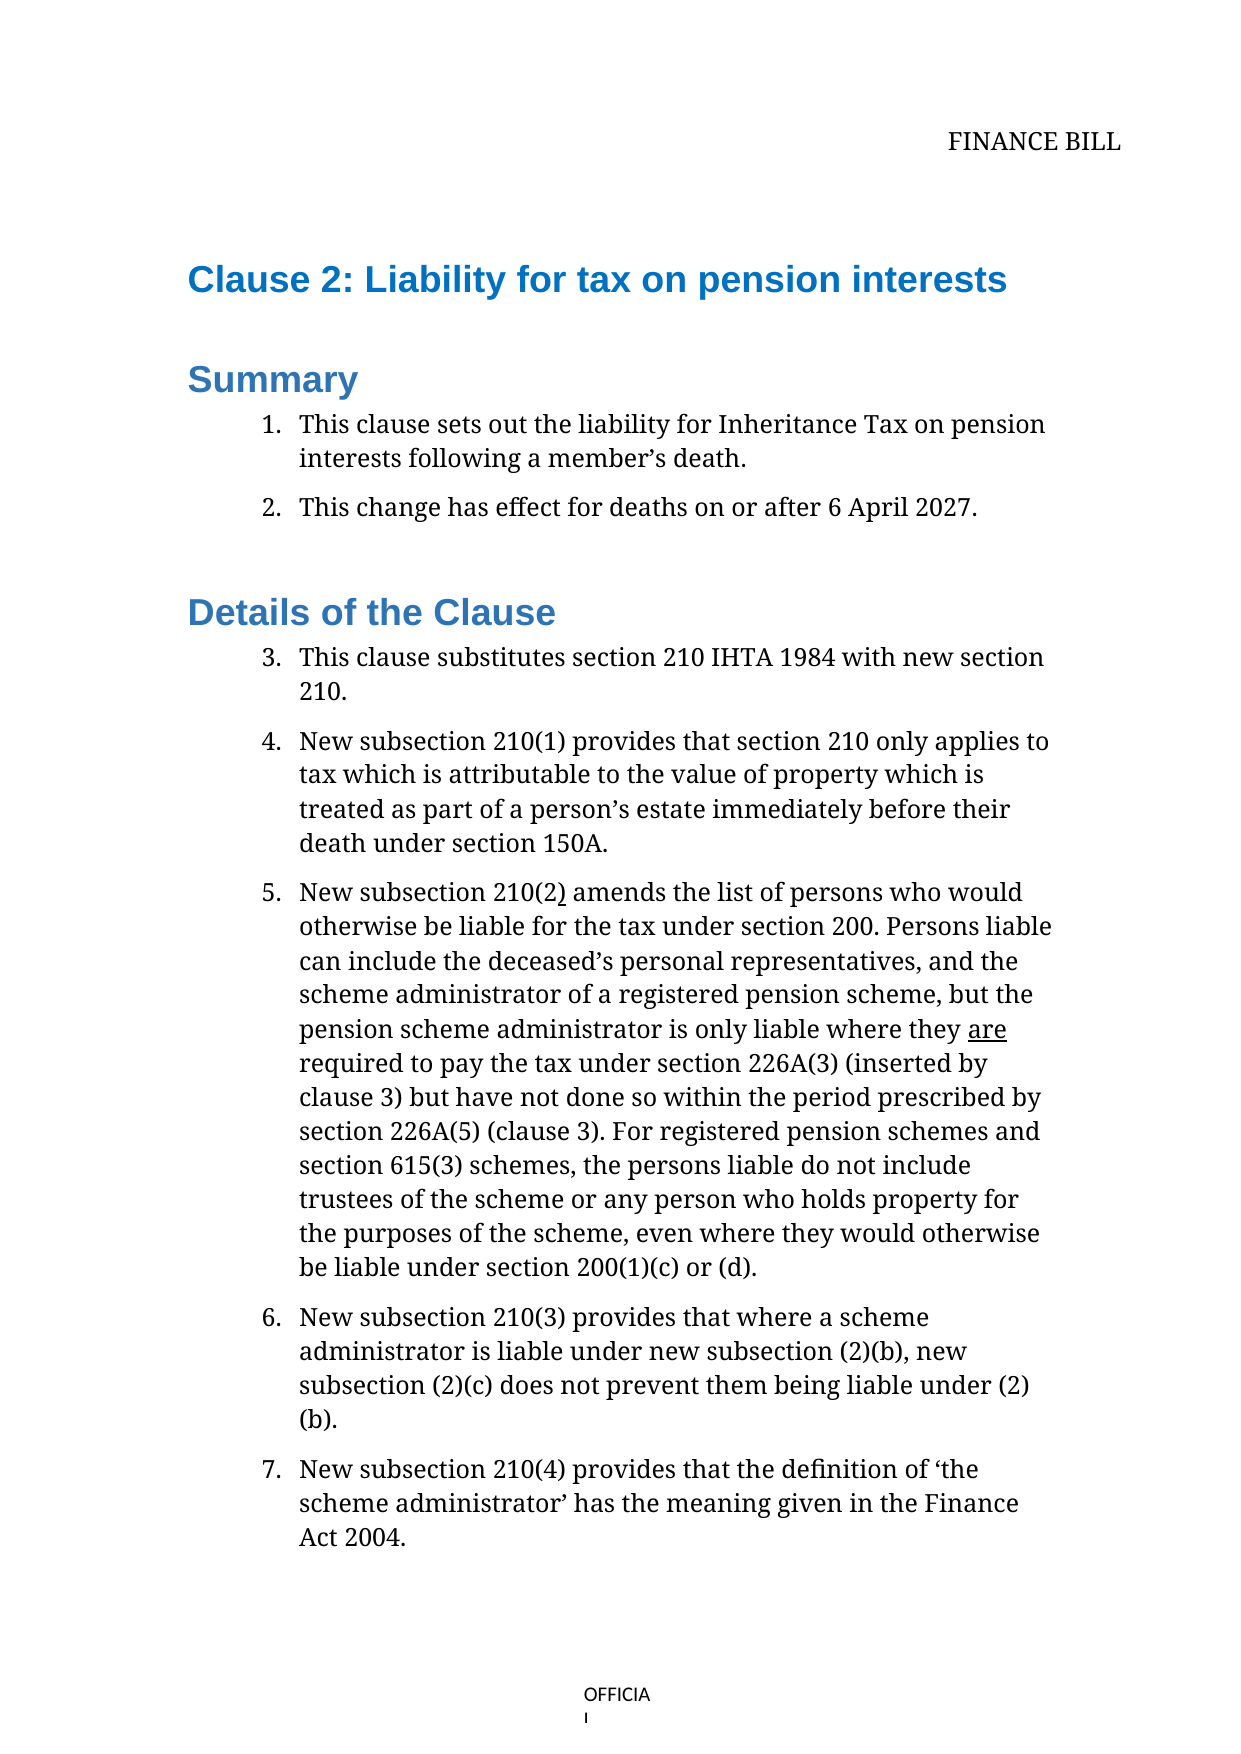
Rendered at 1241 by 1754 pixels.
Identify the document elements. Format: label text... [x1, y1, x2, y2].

subtitle Clause 2: Liability for tax on pension interests [187, 257, 1053, 300]
list This change has effect for deaths on or after 6 April 2027. [261, 490, 1053, 524]
list New subsection 210(3) provides that where a scheme administrator is liable under new subsection (2)(b), new subsection (2)(c) does not prevent them being liable under (2)(b). [261, 1299, 1053, 1436]
list New subsection 210(4) provides that the definition of ‘the scheme administrator’ has the meaning given in the Finance Act 2004. [261, 1451, 1053, 1553]
subtitle Summary [187, 357, 1053, 400]
list New subsection 210(2) amends the list of persons who would otherwise be liable for the tax under section 200. Persons liable can include the deceased’s personal representatives, and the scheme administrator of a registered pension scheme, but the pension scheme administrator is only liable where they are required to pay the tax under section 226A(3) (inserted by clause 3) but have not done so within the period prescribed by section 226A(5) (clause 3). For registered pension schemes and section 615(3) schemes, the persons liable do not include trustees of the scheme or any person who holds property for the purposes of the scheme, even where they would otherwise be liable under section 200(1)(c) or (d). [261, 875, 1053, 1284]
list New subsection 210(1) provides that section 210 only applies to tax which is attributable to the value of property which is treated as part of a person’s estate immediately before their death under section 150A. [261, 723, 1053, 859]
list This clause sets out the liability for Inheritance Tax on pension interests following a member’s death. [261, 406, 1053, 474]
subtitle Details of the Clause [187, 590, 1053, 633]
list This clause substitutes section 210 IHTA 1984 with new section 210. [261, 639, 1053, 707]
